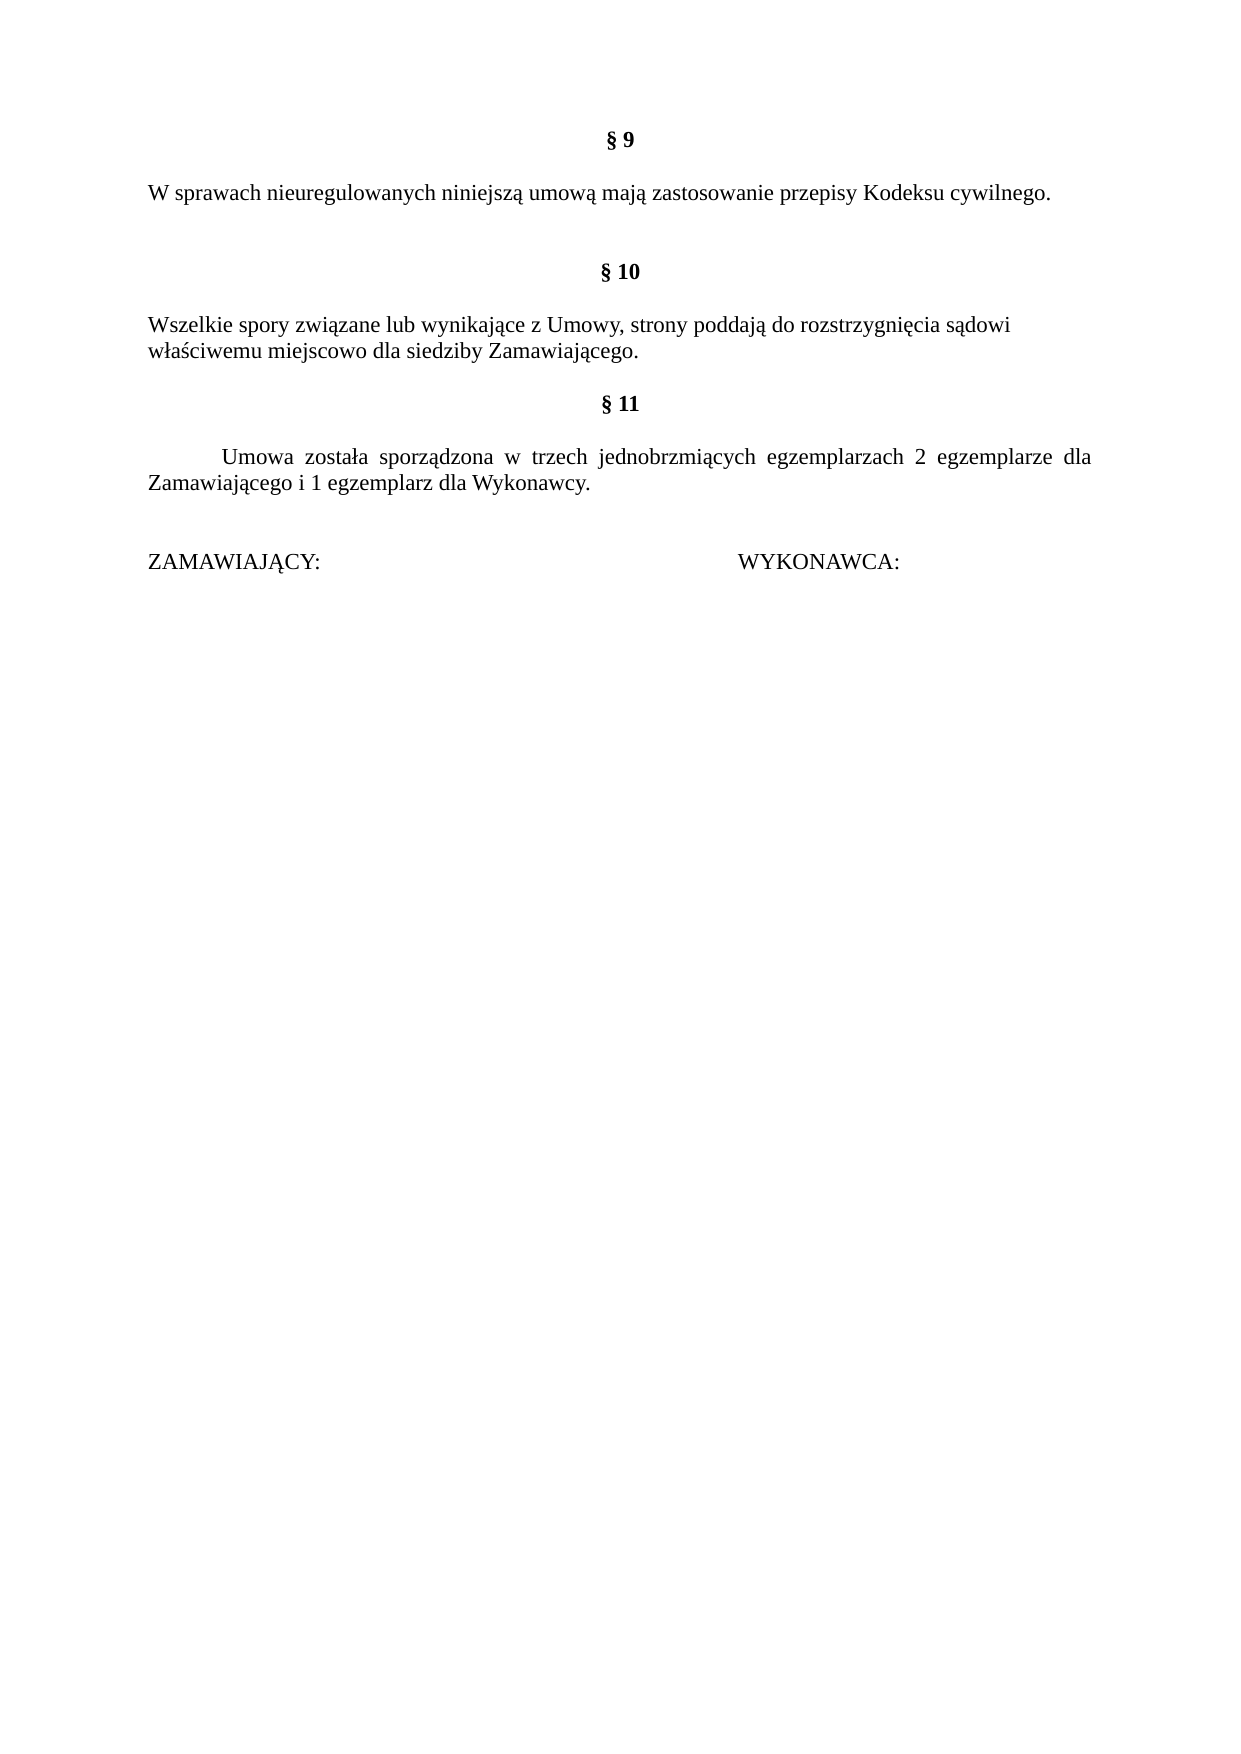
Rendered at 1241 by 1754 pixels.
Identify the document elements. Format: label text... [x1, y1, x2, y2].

text Wszelkie spory związane lub wynikające z Umowy, strony poddają do rozstrzygnięcia sądowi właściwemu miejscowo dla siedziby Zamawiającego. [148, 311, 1093, 364]
text § 9 [148, 126, 1093, 153]
text Umowa została sporządzona w trzech jednobrzmiących egzemplarzach 2 egzemplarze dla Zamawiającego i 1 egzemplarz dla Wykonawcy. [148, 443, 1093, 495]
text § 10 [148, 258, 1093, 284]
text § 11 [148, 390, 1093, 416]
text W sprawach nieuregulowanych niniejszą umową mają zastosowanie przepisy Kodeksu cywilnego. [148, 179, 1093, 206]
text ZAMAWIAJĄCY: WYKONAWCA: [148, 548, 1093, 574]
